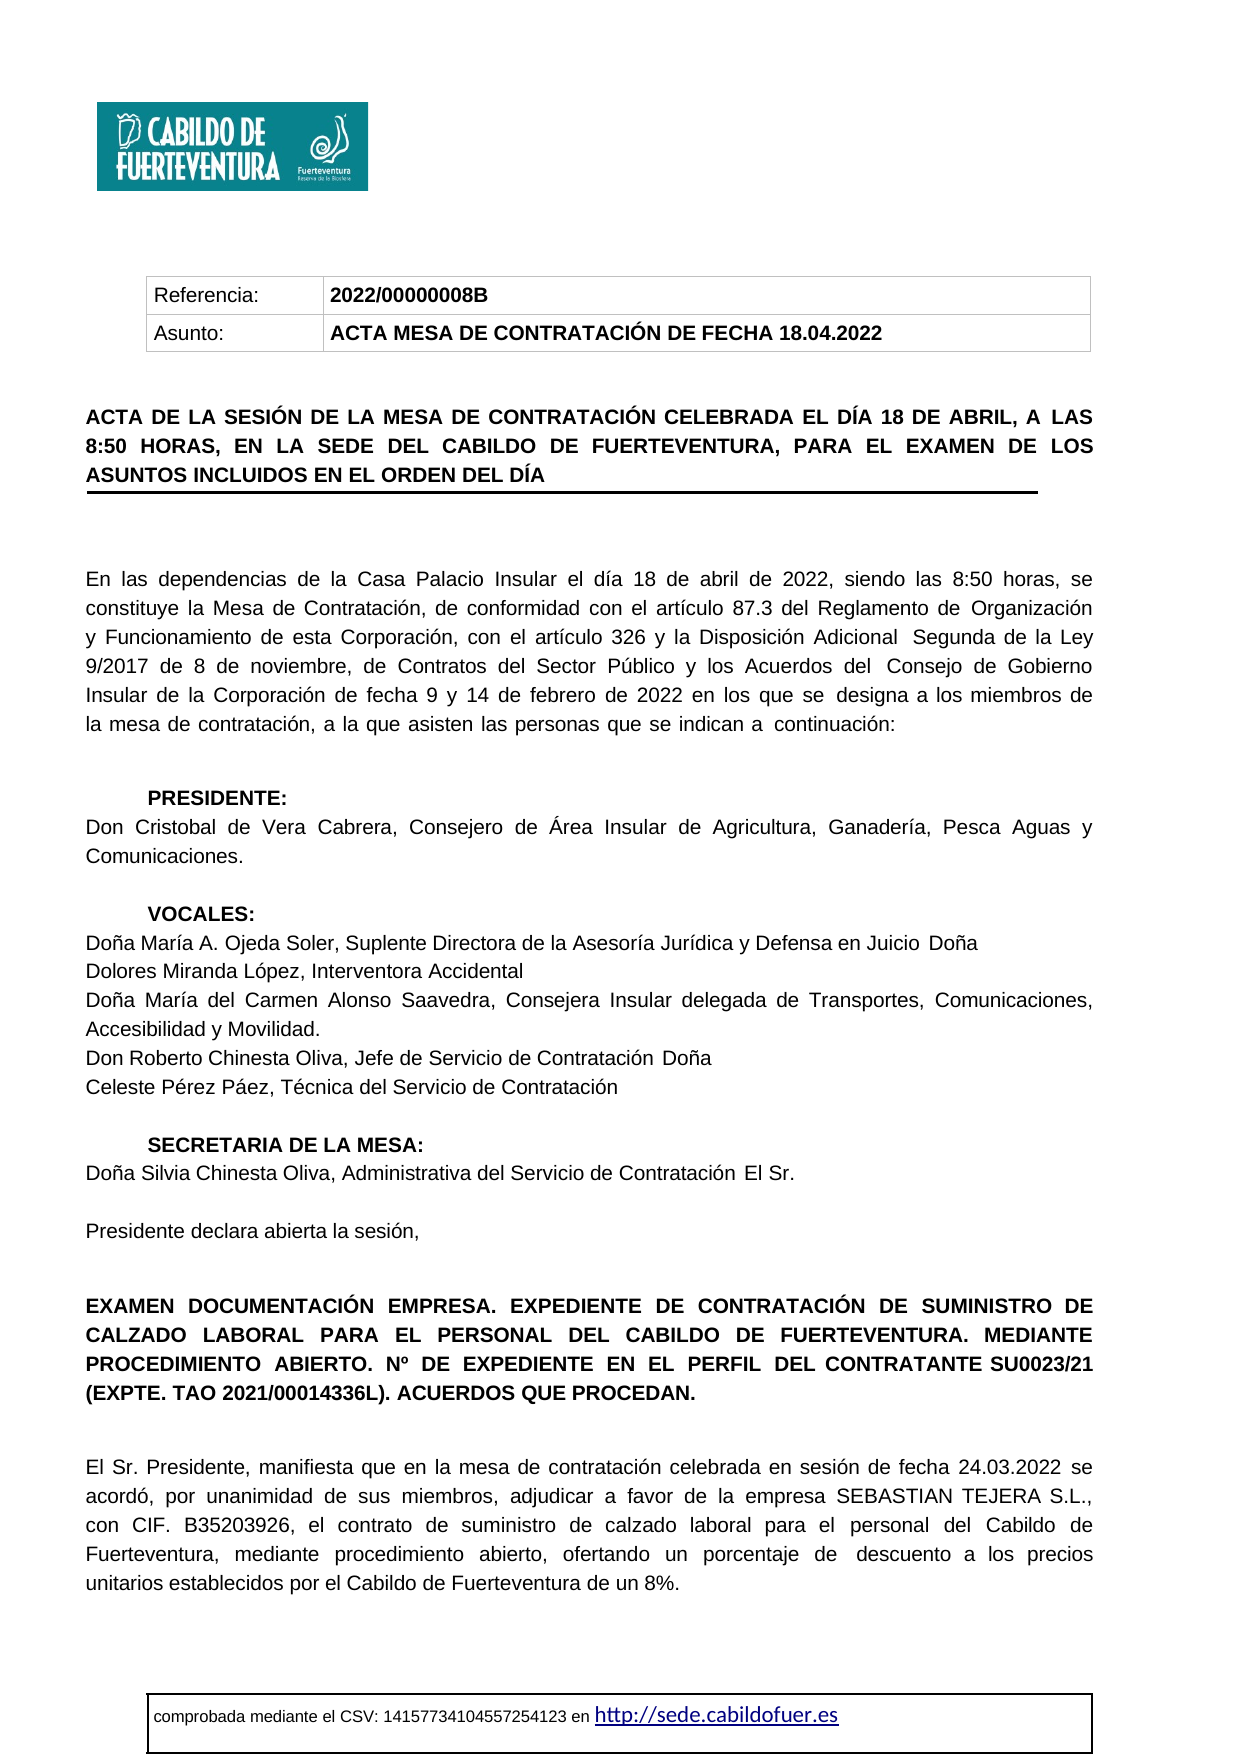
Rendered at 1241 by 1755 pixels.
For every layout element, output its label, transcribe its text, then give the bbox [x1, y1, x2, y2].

subtitle VOCALES: [147, 902, 1109, 926]
table_header Referencia: [147, 277, 323, 313]
table_cell Asunto: [147, 315, 323, 351]
text Don Roberto Chinesta Oliva, Jefe de Servicio de Contratación Doña Celeste Pérez Páez, Técnica del Servicio de Contratación [85, 1046, 763, 1099]
text El Sr. Presidente, manifiesta que en la mesa de contratación celebrada en sesión de fecha 24.03.2022 se acordó, por unanimidad de sus miembros, adjudicar a favor de la empresa SEBASTIAN TEJERA S.L., con CIF. B35203926, el contrato de suministro de calzado laboral para el personal del Cabildo de Fuerteventura, mediante procedimiento abierto, ofertando un porcentaje de descuento a los precios unitarios establecidos por el Cabildo de Fuerteventura de un 8%. [85, 1455, 1093, 1595]
subtitle SECRETARIA DE LA MESA: [147, 1132, 1109, 1156]
text Doña Silvia Chinesta Oliva, Administrativa del Servicio de Contratación El Sr. Presidente declara abierta la sesión, [85, 1161, 814, 1243]
text Don Cristobal de Vera Cabrera, Consejero de Área Insular de Agricultura, Ganadería, Pesca Aguas y Comunicaciones. [85, 815, 1093, 868]
table_header 2022/00000008B [324, 277, 1090, 313]
table_cell ACTA MESA DE CONTRATACIÓN DE FECHA 18.04.2022 [324, 315, 1090, 351]
text Doña María del Carmen Alonso Saavedra, Consejera Insular delegada de Transportes, Comunicaciones, Accesibilidad y Movilidad. [85, 988, 1093, 1041]
text Doña María A. Ojeda Soler, Suplente Directora de la Asesoría Jurídica y Defensa en Juicio Doña Dolores Miranda López, Interventora Accidental [85, 930, 1029, 983]
subtitle EXAMEN DOCUMENTACIÓN EMPRESA. EXPEDIENTE DE CONTRATACIÓN DE SUMINISTRO DE CALZADO LABORAL PARA EL PERSONAL DEL CABILDO DE FUERTEVENTURA. MEDIANTE PROCEDIMIENTO ABIERTO. Nº DE EXPEDIENTE EN EL PERFIL DEL CONTRATANTE SU0023/21 (EXPTE. TAO 2021/00014336L). ACUERDOS QUE PROCEDAN. [85, 1294, 1093, 1405]
subtitle PRESIDENTE: [147, 786, 1109, 810]
text En las dependencias de la Casa Palacio Insular el día 18 de abril de 2022, siendo las 8:50 horas, se constituye la Mesa de Contratación, de conformidad con el artículo 87.3 del Reglamento de Organización y Funcionamiento de esta Corporación, con el artículo 326 y la Disposición Adicional Segunda de la Ley 9/2017 de 8 de noviembre, de Contratos del Sector Público y los Acuerdos del Consejo de Gobierno Insular de la Corporación de fecha 9 y 14 de febrero de 2022 en los que se designa a los miembros de la mesa de contratación, a la que asisten las personas que se indican a continuación: [85, 567, 1093, 736]
subtitle ACTA DE LA SESIÓN DE LA MESA DE CONTRATACIÓN CELEBRADA EL DÍA 18 DE ABRIL, A LAS 8:50 HORAS, EN LA SEDE DEL CABILDO DE FUERTEVENTURA, PARA EL EXAMEN DE LOS ASUNTOS INCLUIDOS EN EL ORDEN DEL DÍA [85, 405, 1093, 487]
